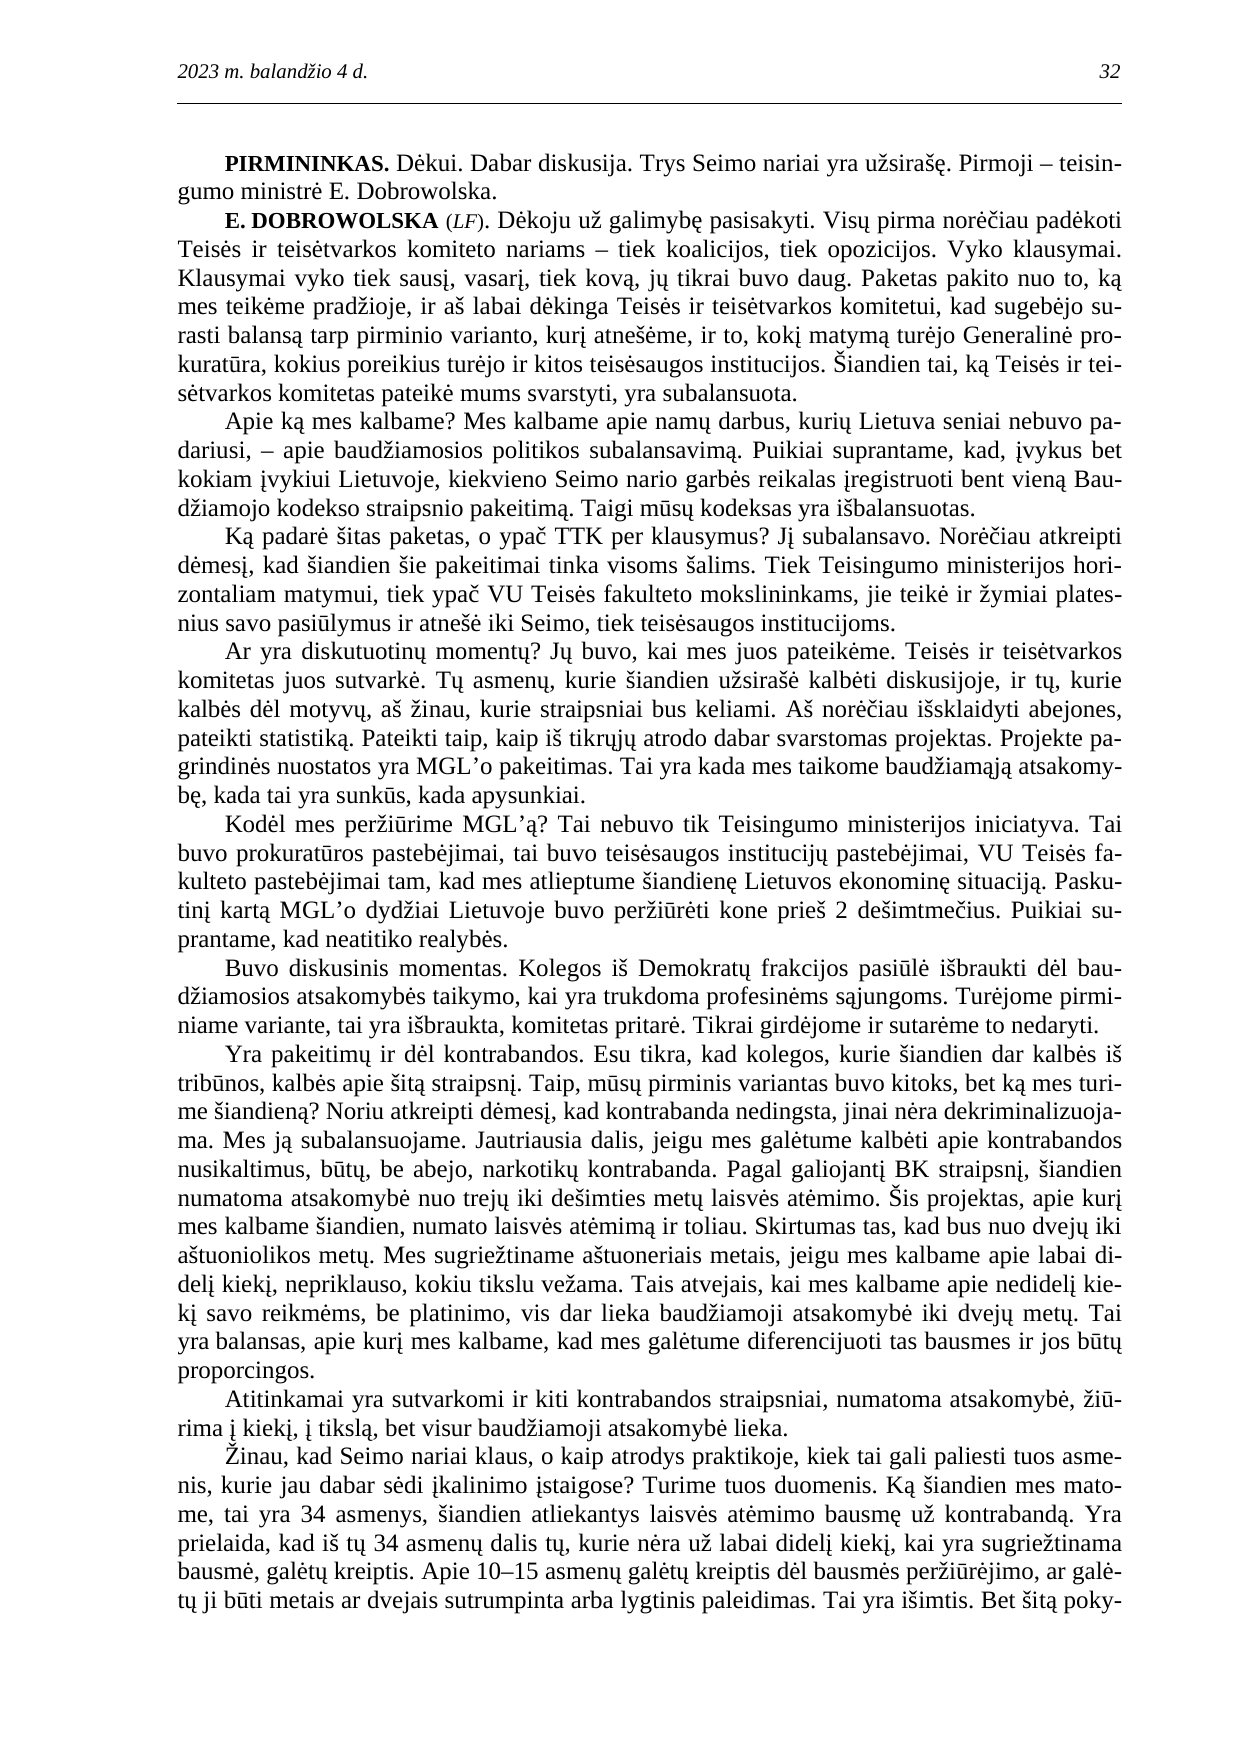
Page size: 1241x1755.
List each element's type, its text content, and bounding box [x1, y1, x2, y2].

text PIRMININKAS. Dė­kui. Da­bar dis­ku­si­ja. Trys Sei­mo na­riai yra už­si­ra­šę. Pir­mo­ji – tei­sin­gu­mo mi­nist­rė E. Dob­ro­wols­ka. [177, 148, 1122, 205]
text Ži­nau, kad Sei­mo na­riai klaus, o kaip at­ro­dys prak­ti­ko­je, kiek tai ga­li pa­lies­ti tuos as­me­nis, ku­rie jau da­bar sė­di įka­li­ni­mo įstai­go­se? Tu­ri­me tuos duo­me­nis. Ką šian­dien mes ma­to­me, tai yra 34 as­me­nys, šian­dien at­lie­kan­tys lais­vės at­ėmi­mo baus­mę už kon­tra­ban­dą. Yra prie­lai­da, kad iš tų 34 as­me­nų da­lis tų, ku­rie nė­ra už la­bai di­de­lį kie­kį, kai yra su­griež­ti­na­ma baus­mė, ga­lė­tų kreip­tis. Apie 10–15 as­me­nų ga­lė­tų kreip­tis dėl baus­mės per­žiū­rė­ji­mo, ar ga­lė­tų ji bū­ti me­tais ar dve­jais su­trum­pin­ta ar­ba lyg­ti­nis pa­lei­di­mas. Tai yra iš­im­tis. Bet ši­tą po­ky­ [177, 1441, 1122, 1614]
text E. DOBROWOLSKA (LF). Dė­ko­ju už ga­li­my­bę pa­si­sa­ky­ti. Vi­sų pir­ma no­rė­čiau pa­dė­ko­ti Tei­sės ir tei­sėt­var­kos ko­mi­te­to na­riams – tiek ko­a­li­ci­jos, tiek opo­zi­ci­jos. Vy­ko klau­sy­mai. Klau­sy­mai vy­ko tiek sau­sį, va­sa­rį, tiek ko­vą, jų tik­rai bu­vo daug. Pa­ke­tas pa­ki­to nuo to, ką mes tei­kė­me pra­džio­je, ir aš la­bai dė­kin­ga Tei­sės ir tei­sėt­var­kos ko­mi­te­tui, kad su­ge­bė­jo su­ras­ti ba­lan­są tarp pir­mi­nio va­rian­to, ku­rį at­ne­šė­me, ir to, ko­kį ma­ty­mą tu­rė­jo Ge­ne­ra­li­nė pro­ku­ra­tū­ra, ko­kius po­rei­kius tu­rė­jo ir ki­tos tei­sė­sau­gos ins­ti­tu­ci­jos. Šian­dien tai, ką Tei­sės ir tei­sėt­var­kos ko­mi­te­tas pa­tei­kė mums svars­ty­ti, yra su­ba­lan­suo­ta. [177, 205, 1122, 406]
text Ati­tin­ka­mai yra su­tvar­ko­mi ir ki­ti kon­tra­ban­dos straips­niai, nu­ma­to­ma at­sa­ko­my­bė, žiū­ri­ma į kie­kį, į tiks­lą, bet vi­sur bau­džia­mo­ji at­sa­ko­my­bė lie­ka. [177, 1384, 1122, 1441]
text Ko­dėl mes per­žiū­ri­me MGL’ą? Tai ne­bu­vo tik Tei­sin­gu­mo mi­nis­te­ri­jos ini­cia­ty­va. Tai bu­vo pro­ku­ra­tū­ros pa­ste­bė­ji­mai, tai bu­vo tei­sė­sau­gos ins­ti­tu­ci­jų pa­ste­bė­ji­mai, VU Tei­sės fa­kul­te­to pa­ste­bė­ji­mai tam, kad mes at­liep­tu­me šian­die­nę Lie­tu­vos eko­no­mi­nę si­tu­a­ci­ją. Pas­ku­ti­nį kar­tą MGL’o dy­džiai Lie­tu­vo­je bu­vo per­žiū­rė­ti ko­ne prieš 2 de­šimt­me­čius. Pui­kiai su­pran­ta­me, kad ne­ati­ti­ko re­a­ly­bės. [177, 809, 1122, 953]
text Bu­vo dis­ku­si­nis mo­men­tas. Ko­le­gos iš De­mok­ra­tų frak­ci­jos pa­siū­lė iš­brauk­ti dėl bau­džia­mo­sios at­sa­ko­my­bės tai­ky­mo, kai yra truk­do­ma pro­fe­si­nėms są­jun­goms. Tu­rė­jo­me pir­mi­nia­me va­rian­te, tai yra iš­brauk­ta, ko­mi­te­tas pri­ta­rė. Tik­rai gir­dė­jo­me ir su­ta­rė­me to ne­da­ry­ti. [177, 953, 1122, 1039]
text Ką pa­da­rė ši­tas pa­ke­tas, o ypač TTK per klau­sy­mus? Jį su­ba­lan­sa­vo. No­rė­čiau at­kreip­ti dė­me­sį, kad šian­dien šie pa­kei­ti­mai tin­ka vi­soms ša­lims. Tiek Tei­sin­gu­mo mi­nis­te­ri­jos ho­ri­zon­ta­liam ma­ty­mui, tiek ypač VU Tei­sės fa­kul­te­to moks­li­nin­kams, jie tei­kė ir žy­miai pla­tes­nius sa­vo pa­siū­ly­mus ir at­ne­šė iki Sei­mo, tiek tei­sė­sau­gos ins­ti­tu­ci­joms. [177, 521, 1122, 636]
text Yra pa­kei­ti­mų ir dėl kon­tra­ban­dos. Esu tik­ra, kad ko­le­gos, ku­rie šian­dien dar kal­bės iš tri­bū­nos, kal­bės apie ši­tą straips­nį. Taip, mū­sų pir­mi­nis va­rian­tas bu­vo ki­toks, bet ką mes tu­ri­me šian­die­ną? No­riu at­kreip­ti dė­me­sį, kad kon­tra­ban­da ne­dings­ta, ji­nai nė­ra dek­ri­mi­na­li­zuo­ja­ma. Mes ją su­ba­lan­suo­ja­me. Jaut­riau­sia da­lis, jei­gu mes ga­lė­tu­me kal­bė­ti apie kon­tra­ban­dos nu­si­kal­ti­mus, bū­tų, be abe­jo, nar­ko­ti­kų kon­tra­ban­da. Pa­gal ga­lio­jan­tį BK straips­nį, šian­dien nu­ma­to­ma at­sa­ko­my­bė nuo tre­jų iki de­šim­ties me­tų lais­vės at­ėmi­mo. Šis pro­jek­tas, apie ku­rį mes kal­ba­me šian­dien, nu­ma­to lais­vės at­ėmi­mą ir to­liau. Skir­tu­mas tas, kad bus nuo dve­jų iki aš­tuo­nio­li­kos me­tų. Mes su­griež­ti­na­me aš­tuo­ne­riais me­tais, jei­gu mes kal­ba­me apie la­bai di­de­lį kie­kį, ne­pri­klau­so, ko­kiu tiks­lu ve­ža­ma. Tais at­ve­jais, kai mes kal­ba­me apie ne­di­de­lį kie­kį sa­vo reik­mėms, be pla­ti­ni­mo, vis dar lie­ka bau­džia­mo­ji at­sa­ko­my­bė iki dve­jų me­tų. Tai yra ba­lan­sas, apie ku­rį mes kal­ba­me, kad mes ga­lė­tu­me di­fe­ren­ci­juo­ti tas baus­mes ir jos bū­tų pro­por­cin­gos. [177, 1039, 1122, 1384]
text Ar yra dis­ku­tuo­ti­nų mo­men­tų? Jų bu­vo, kai mes juos pa­tei­kė­me. Tei­sės ir tei­sėt­var­kos ko­mi­te­tas juos su­tvar­kė. Tų as­me­nų, ku­rie šian­dien už­si­ra­šė kal­bė­ti dis­ku­si­jo­je, ir tų, ku­rie kal­bės dėl mo­ty­vų, aš ži­nau, ku­rie straips­niai bus ke­lia­mi. Aš no­rė­čiau iš­sklai­dy­ti abe­jo­nes, pa­teik­ti sta­tis­ti­ką. Pa­teik­ti taip, kaip iš tik­rų­jų at­ro­do da­bar svars­to­mas pro­jek­tas. Pro­jek­te pa­grin­di­nės nuo­sta­tos yra MGL’o pa­kei­ti­mas. Tai yra ka­da mes tai­ko­me bau­džia­mą­ją at­sa­ko­my­bę, ka­da tai yra sun­kūs, ka­da apy­sun­kiai. [177, 636, 1122, 809]
text Apie ką mes kal­ba­me? Mes kal­ba­me apie na­mų dar­bus, ku­rių Lie­tu­va se­niai ne­bu­vo pa­da­riu­si, – apie bau­džia­mo­sios po­li­ti­kos su­ba­lan­sa­vi­mą. Pui­kiai su­pran­ta­me, kad, įvy­kus bet ko­kiam įvy­kiui Lie­tu­vo­je, kiek­vie­no Sei­mo na­rio gar­bės rei­ka­las įre­gist­ruo­ti bent vie­ną Bau­džia­mo­jo ko­dek­so straips­nio pa­kei­ti­mą. Tai­gi mū­sų ko­dek­sas yra iš­ba­lan­suo­tas. [177, 406, 1122, 521]
